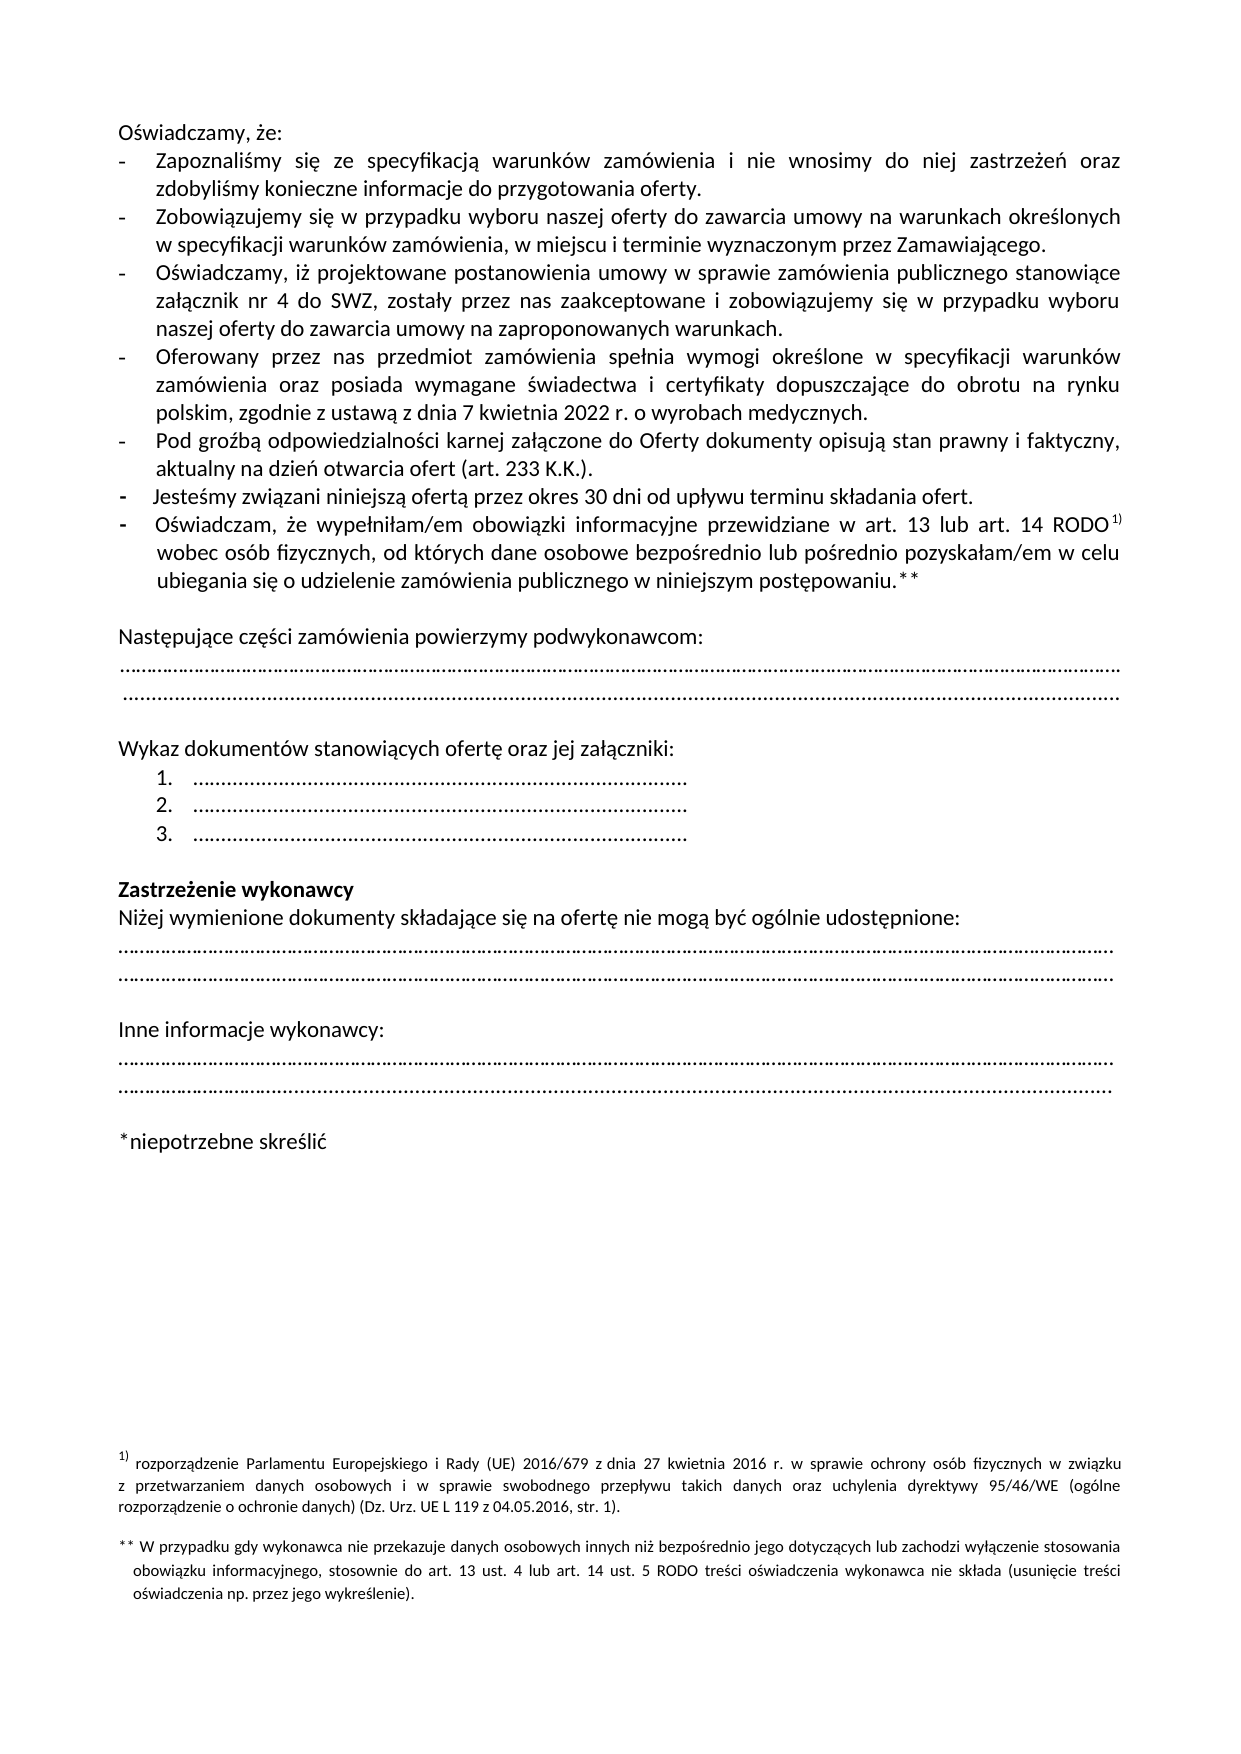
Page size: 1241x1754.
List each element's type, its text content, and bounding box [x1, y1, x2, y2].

list …................................................................................... [156, 819, 1122, 847]
text Inne informacje wykonawcy: [118, 1015, 1122, 1043]
text ** W przypadku gdy wykonawca nie przekazuje danych osobowych innych niż bezpośrednio jego dotyczących lub zachodzi wyłączenie stosowania obowiązku informacyjnego, stosownie do art. 13 ust. 4 lub art. 14 ust. 5 RODO treści oświadczenia wykonawca nie składa (usunięcie treści oświadczenia np. przez jego wykreślenie). [118, 1536, 1122, 1603]
text Zastrzeżenie wykonawcy [118, 875, 1122, 903]
list …................................................................................... [156, 763, 1122, 791]
list Pod groźbą odpowiedzialności karnej załączone do Oferty dokumenty opisują stan prawny i faktyczny, aktualny na dzień otwarcia ofert (art. 233 K.K.). [118, 426, 1122, 482]
text - Oświadczam, że wypełniłam/em obowiązki informacyjne przewidziane w art. 13 lub art. 14 RODO1) wobec osób fizycznych, od których dane osobowe bezpośrednio lub pośrednio pozyskałam/em w celu ubiegania się o udzielenie zamówienia publicznego w niniejszym postępowaniu.** [119, 510, 1122, 594]
text Następujące części zamówienia powierzymy podwykonawcom: [118, 622, 1122, 651]
text Oświadczamy, że: [118, 118, 1122, 146]
text Wykaz dokumentów stanowiących ofertę oraz jej załączniki: [118, 734, 1122, 763]
list Oferowany przez nas przedmiot zamówienia spełnia wymogi określone w specyfikacji warunków zamówienia oraz posiada wymagane świadectwa i certyfikaty dopuszczające do obrotu na rynku polskim, zgodnie z ustawą z dnia 7 kwietnia 2022 r. o wyrobach medycznych. [118, 342, 1122, 426]
text 1) rozporządzenie Parlamentu Europejskiego i Rady (UE) 2016/679 z dnia 27 kwietnia 2016 r. w sprawie ochrony osób fizycznych w związku z przetwarzaniem danych osobowych i w sprawie swobodnego przepływu takich danych oraz uchylenia dyrektywy 95/46/WE (ogólne rozporządzenie o ochronie danych) (Dz. Urz. UE L 119 z 04.05.2016, str. 1). [118, 1447, 1122, 1516]
list Zapoznaliśmy się ze specyfikacją warunków zamówienia i nie wnosimy do niej zastrzeżeń oraz zdobyliśmy konieczne informacje do przygotowania oferty. [118, 146, 1122, 202]
list …................................................................................... [156, 791, 1122, 819]
text *niepotrzebne skreślić [118, 1127, 1122, 1155]
list Zobowiązujemy się w przypadku wyboru naszej oferty do zawarcia umowy na warunkach określonych w specyfikacji warunków zamówienia, w miejscu i terminie wyznaczonym przez Zamawiającego. [118, 202, 1122, 258]
text - Jesteśmy związani niniejszą ofertą przez okres 30 dni od upływu terminu składania ofert. [119, 482, 1122, 510]
text ……………………………………………………………………………………………………………………………………………………………………….............................................................................................................................................................................. [118, 651, 1122, 707]
text ……………………………………………………………………………………………………………………………………………………………………………………………………………………………………………………………………………………………………………………………………………… [118, 931, 1122, 987]
list Oświadczamy, iż projektowane postanowienia umowy w sprawie zamówienia publicznego stanowiące załącznik nr 4 do SWZ, zostały przez nas zaakceptowane i zobowiązujemy się w przypadku wyboru naszej oferty do zawarcia umowy na zaproponowanych warunkach. [118, 258, 1122, 342]
text Niżej wymienione dokumenty składające się na ofertę nie mogą być ogólnie udostępnione: [118, 903, 1122, 931]
text …………………………………………………………………………………………………………………………………………………………………………………………………................................................................................................................................................. [118, 1043, 1122, 1099]
